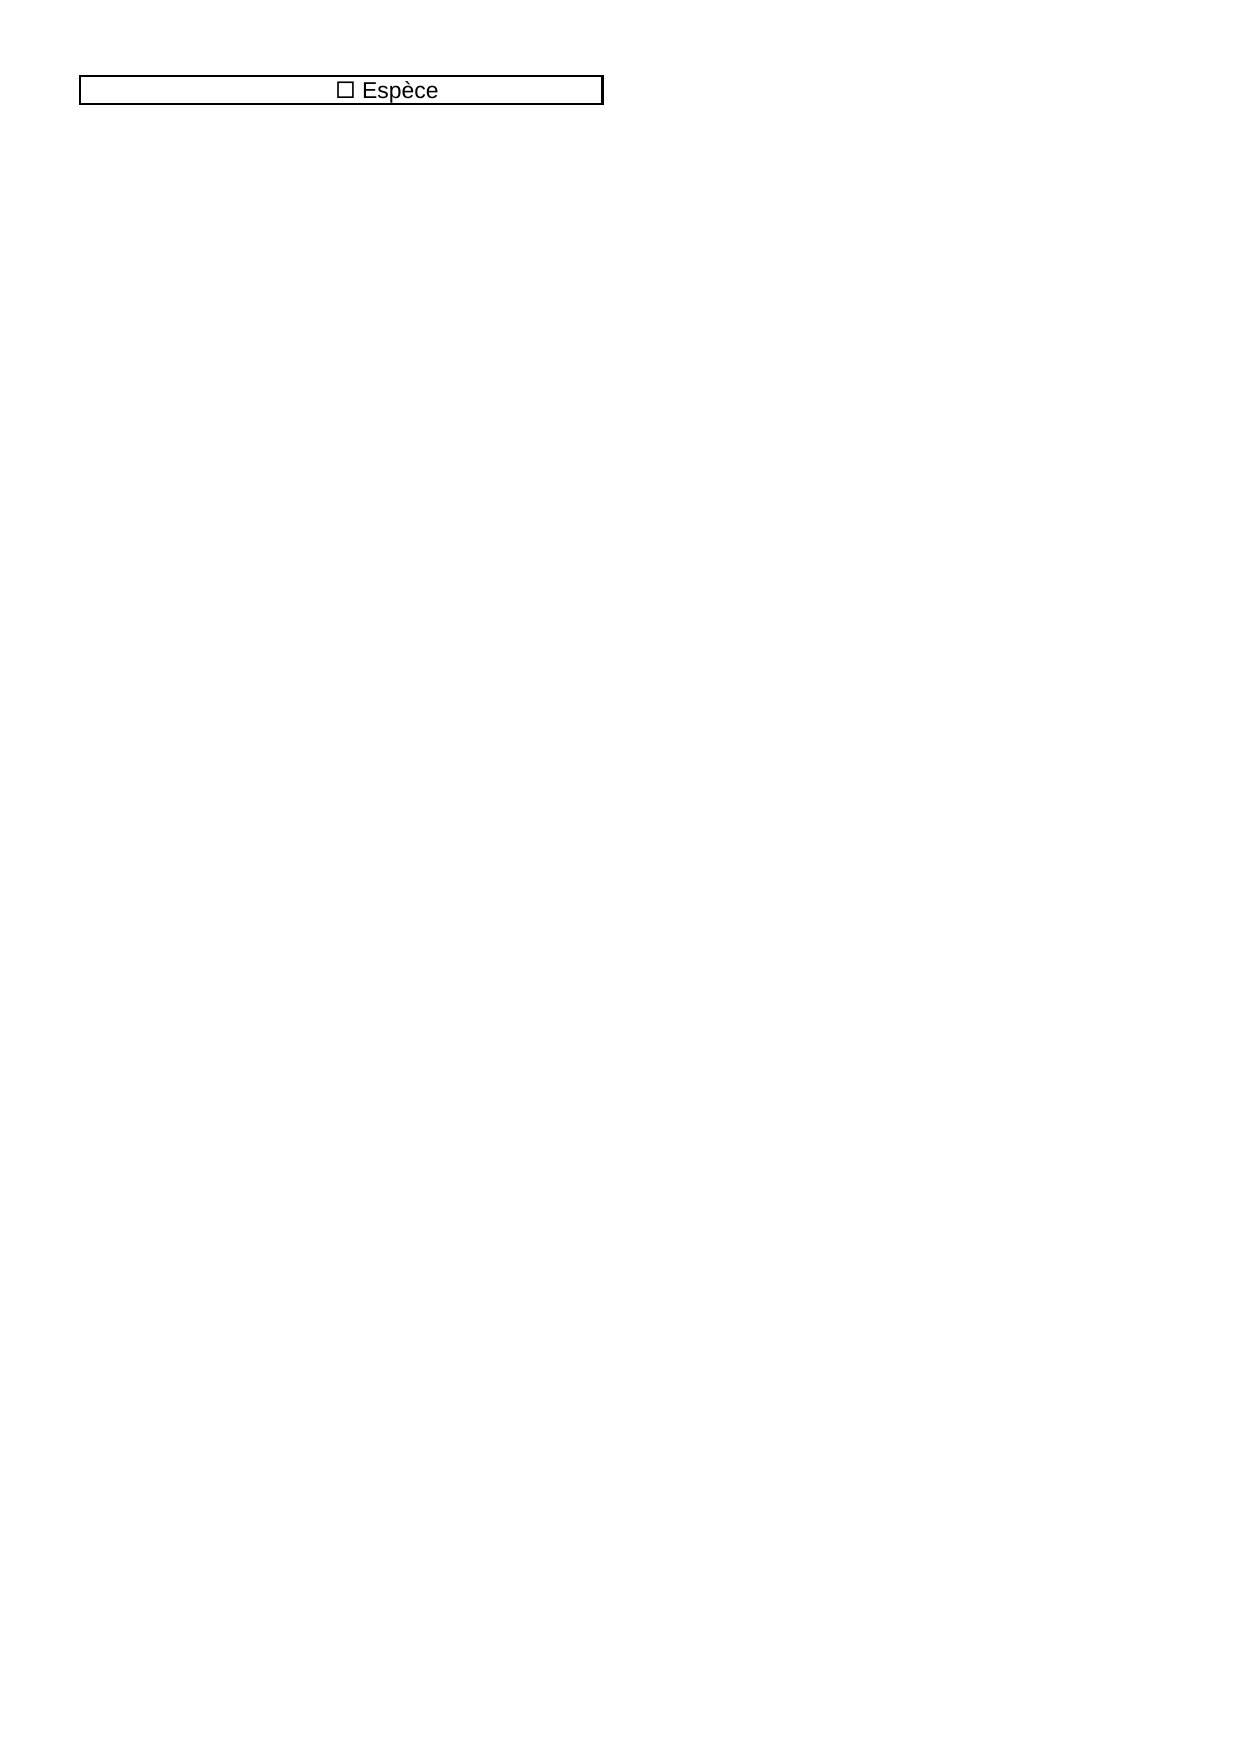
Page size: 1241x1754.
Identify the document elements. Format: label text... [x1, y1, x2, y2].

table_header  Espèce [81, 77, 601, 103]
